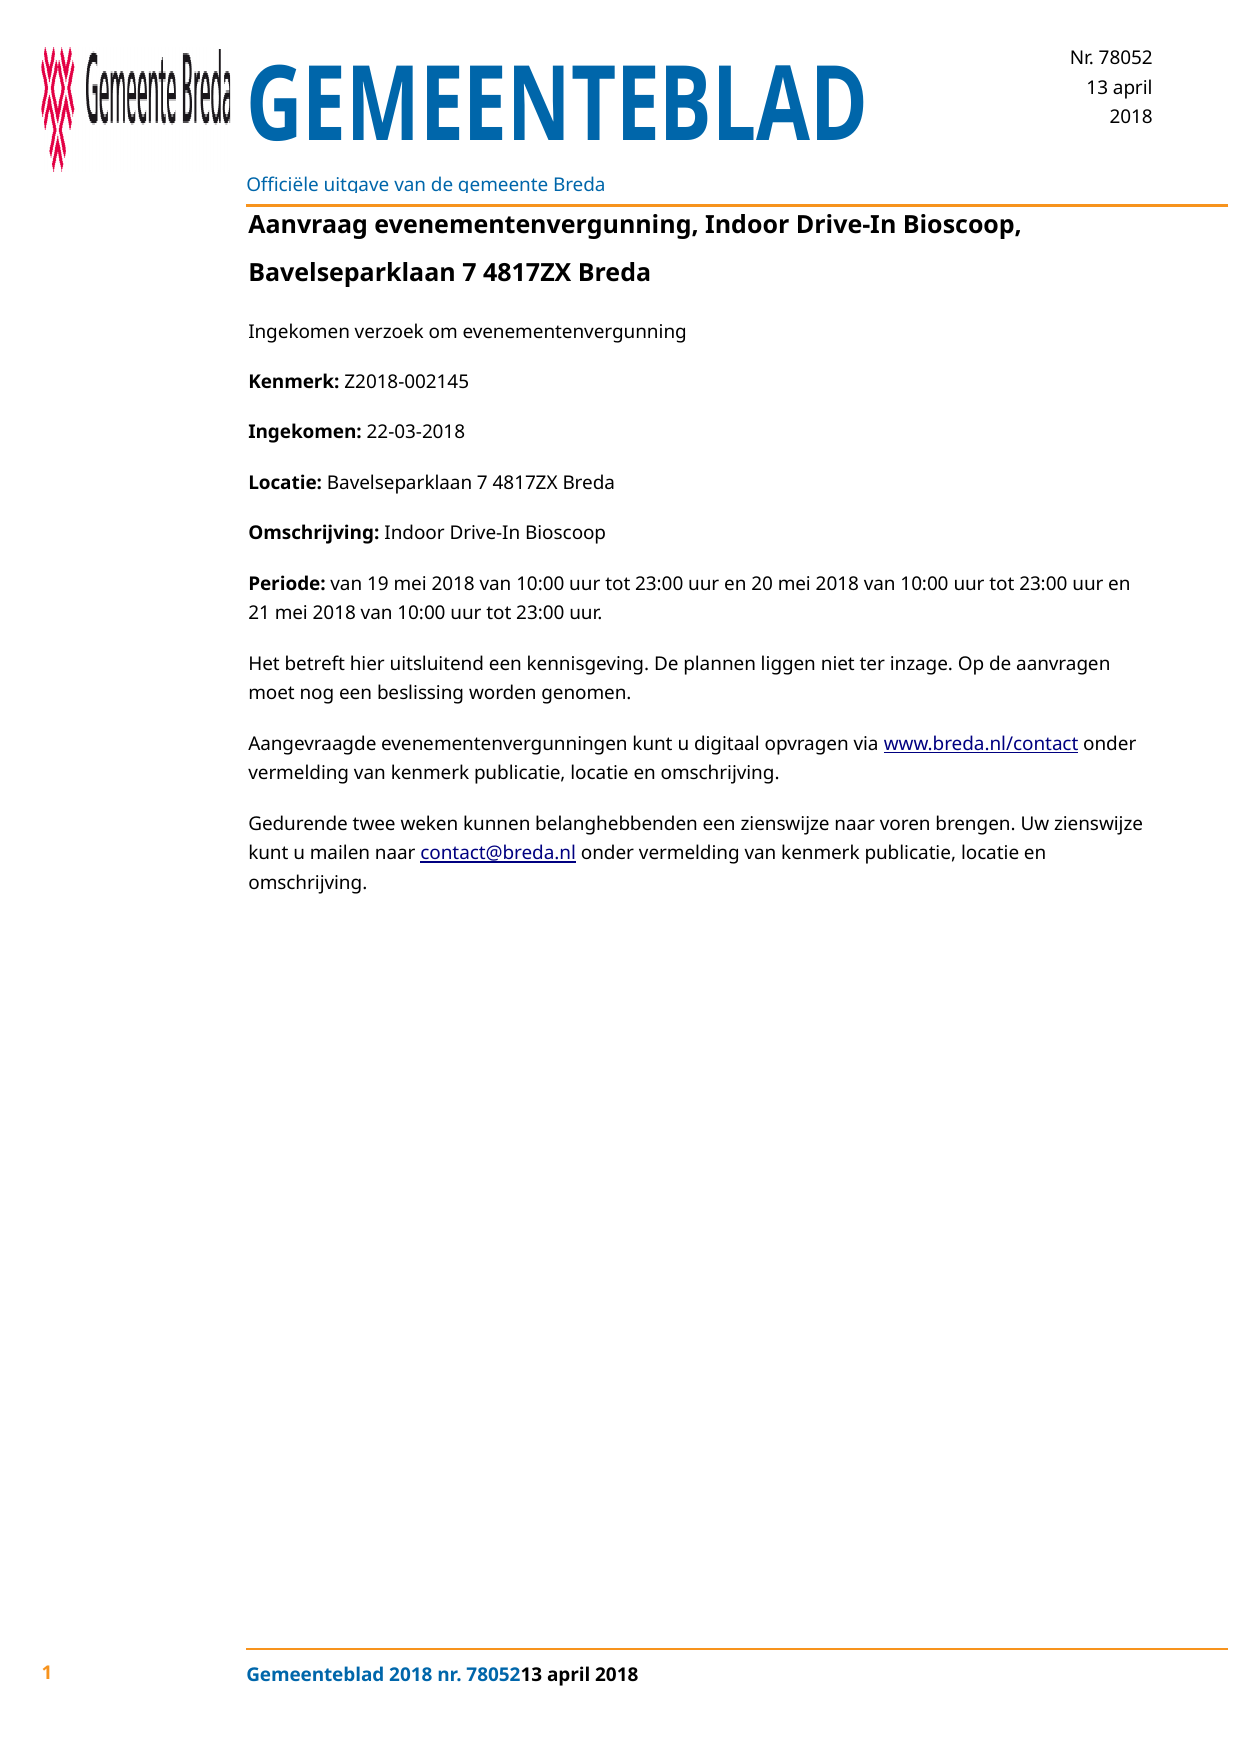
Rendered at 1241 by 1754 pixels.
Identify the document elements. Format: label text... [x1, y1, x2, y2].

text Ingekomen: 22-03-2018 [248, 419, 1152, 444]
text Aanvraag evenementenvergunning, Indoor Drive-In Bioscoop, Bavelseparklaan 7 4817ZX Breda [248, 207, 1152, 288]
text Periode: van 19 mei 2018 van 10:00 uur tot 23:00 uur en 20 mei 2018 van 10:00 uur tot 23:00 uur en 21 mei 2018 van 10:00 uur tot 23:00 uur. [248, 570, 1152, 625]
text Het betreft hier uitsluitend een kennisgeving. De plannen liggen niet ter inzage. Op de aanvragen moet nog een beslissing worden genomen. [248, 650, 1152, 705]
text Omschrijving: Indoor Drive-In Bioscoop [248, 519, 1152, 545]
text Kenmerk: Z2018-002145 [248, 368, 1152, 394]
text Gedurende twee weken kunnen belanghebbenden een zienswijze naar voren brengen. Uw zienswijze kunt u mailen naar contact@breda.nl onder vermelding van kenmerk publicatie, locatie en omschrijving. [248, 810, 1152, 895]
text Ingekomen verzoek om evenementenvergunning [248, 318, 1152, 344]
text Locatie: Bavelseparklaan 7 4817ZX Breda [248, 469, 1152, 495]
text Aangevraagde evenementenvergunningen kunt u digitaal opvragen via www.breda.nl/contact onder vermelding van kenmerk publicatie, locatie en omschrijving. [248, 730, 1152, 785]
picture [41, 47, 231, 172]
